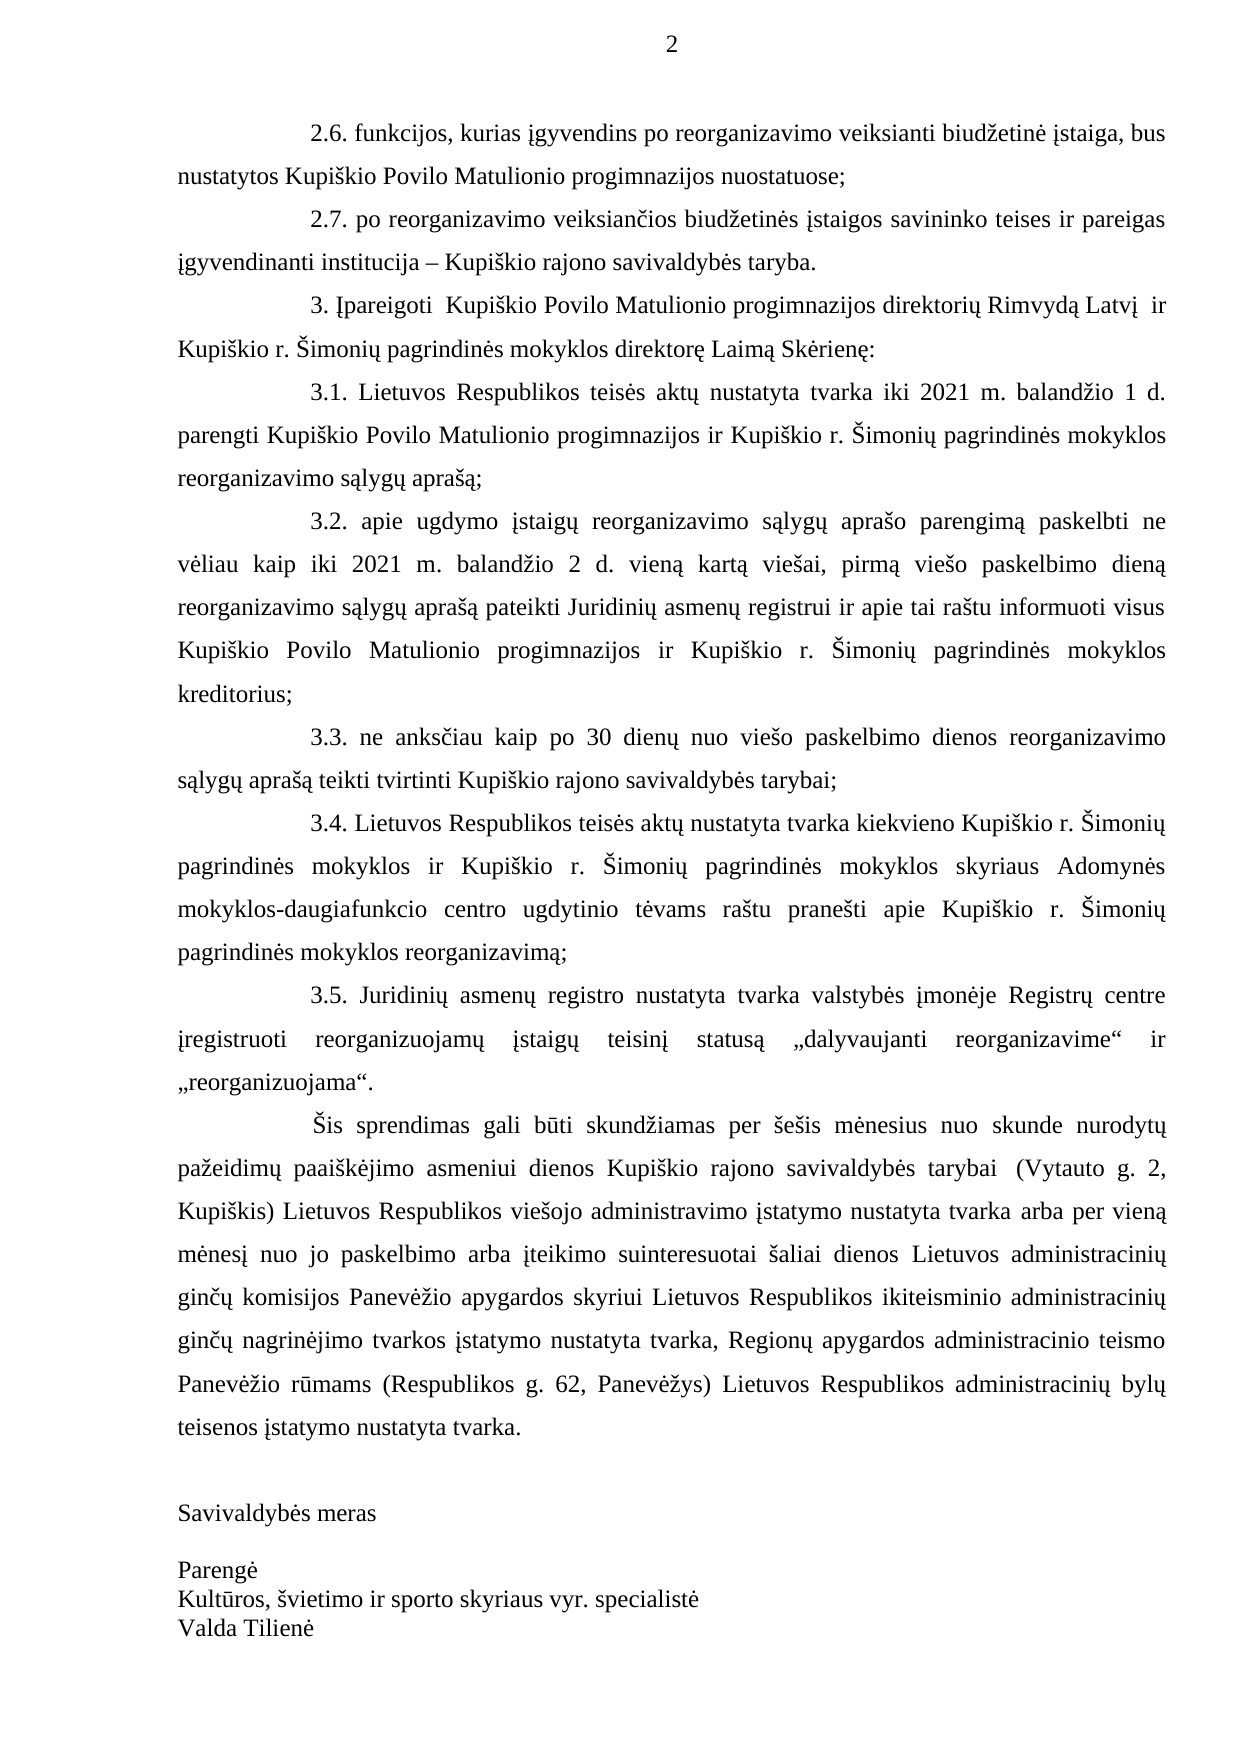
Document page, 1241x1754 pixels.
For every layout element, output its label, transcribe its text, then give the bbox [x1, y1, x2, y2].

text Šis sprendimas gali būti skundžiamas per šešis mėnesius nuo skunde nurodytų pažeidimų paaiškėjimo asmeniui dienos Kupiškio rajono savivaldybės tarybai (Vytauto g. 2, Kupiškis) Lietuvos Respublikos viešojo administravimo įstatymo nustatyta tvarka arba per vieną mėnesį nuo jo paskelbimo arba įteikimo suinteresuotai šaliai dienos Lietuvos administracinių ginčų komisijos Panevėžio apygardos skyriui Lietuvos Respublikos ikiteisminio administracinių ginčų nagrinėjimo tvarkos įstatymo nustatyta tvarka, Regionų apygardos administracinio teismo Panevėžio rūmams (Respublikos g. 62, Panevėžys) Lietuvos Respublikos administracinių bylų teisenos įstatymo nustatyta tvarka. [177, 1110, 1167, 1441]
text 3. Įpareigoti Kupiškio Povilo Matulionio progimnazijos direktorių Rimvydą Latvį ir Kupiškio r. Šimonių pagrindinės mokyklos direktorę Laimą Skėrienę: [177, 291, 1167, 362]
text Parengė [177, 1556, 1167, 1584]
text 2.7. po reorganizavimo veiksiančios biudžetinės įstaigos savininko teises ir pareigas įgyvendinanti institucija – Kupiškio rajono savivaldybės taryba. [177, 204, 1167, 276]
text 3.3. ne anksčiau kaip po 30 dienų nuo viešo paskelbimo dienos reorganizavimo sąlygų aprašą teikti tvirtinti Kupiškio rajono savivaldybės tarybai; [177, 722, 1167, 794]
text 2.6. funkcijos, kurias įgyvendins po reorganizavimo veiksianti biudžetinė įstaiga, bus nustatytos Kupiškio Povilo Matulionio progimnazijos nuostatuose; [177, 118, 1167, 190]
text 3.2. apie ugdymo įstaigų reorganizavimo sąlygų aprašo parengimą paskelbti ne vėliau kaip iki 2021 m. balandžio 2 d. vieną kartą viešai, pirmą viešo paskelbimo dieną reorganizavimo sąlygų aprašą pateikti Juridinių asmenų registrui ir apie tai raštu informuoti visus Kupiškio Povilo Matulionio progimnazijos ir Kupiškio r. Šimonių pagrindinės mokyklos kreditorius; [177, 506, 1167, 707]
text 3.5. Juridinių asmenų registro nustatyta tvarka valstybės įmonėje Registrų centre įregistruoti reorganizuojamų įstaigų teisinį statusą „dalyvaujanti reorganizavime“ ir „reorganizuojama“. [177, 981, 1167, 1096]
text 3.1. Lietuvos Respublikos teisės aktų nustatyta tvarka iki 2021 m. balandžio 1 d. parengti Kupiškio Povilo Matulionio progimnazijos ir Kupiškio r. Šimonių pagrindinės mokyklos reorganizavimo sąlygų aprašą; [177, 377, 1167, 492]
text Savivaldybės meras [177, 1498, 1167, 1527]
text Valda Tilienė [177, 1613, 1167, 1642]
text 3.4. Lietuvos Respublikos teisės aktų nustatyta tvarka kiekvieno Kupiškio r. Šimonių pagrindinės mokyklos ir Kupiškio r. Šimonių pagrindinės mokyklos skyriaus Adomynės mokyklos-daugiafunkcio centro ugdytinio tėvams raštu pranešti apie Kupiškio r. Šimonių pagrindinės mokyklos reorganizavimą; [177, 808, 1167, 966]
text Kultūros, švietimo ir sporto skyriaus vyr. specialistė [177, 1584, 1167, 1613]
